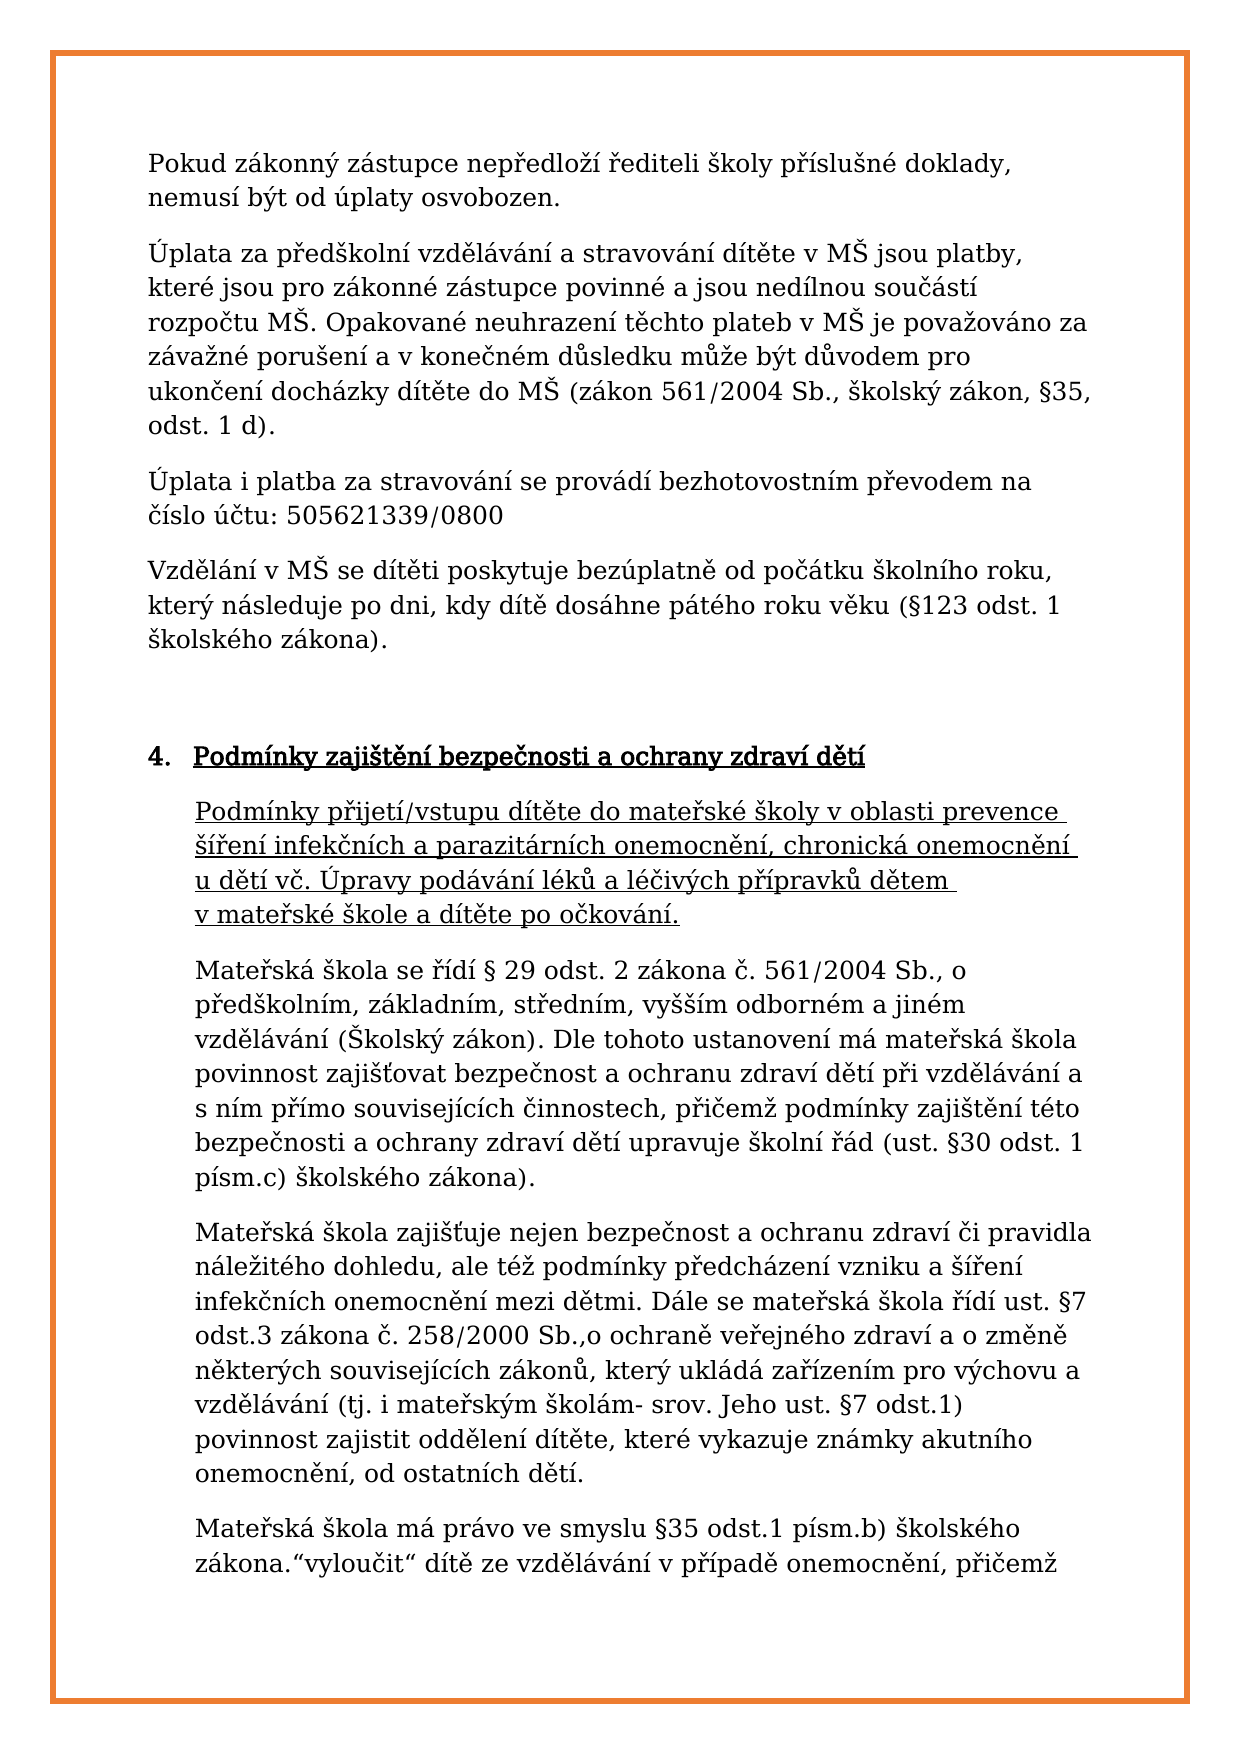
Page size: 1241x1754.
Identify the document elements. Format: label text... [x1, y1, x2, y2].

text Pokud zákonný zástupce nepředloží řediteli školy příslušné doklady, nemusí být od úplaty osvobozen. [148, 148, 1093, 212]
text Úplata i platba za stravování se provádí bezhotovostním převodem na číslo účtu: 505621339/0800 [148, 465, 1093, 529]
list Podmínky zajištění bezpečnosti a ochrany zdraví dětí [148, 740, 1093, 770]
text Podmínky přijetí/vstupu dítěte do mateřské školy v oblasti prevence šíření infekčních a parazitárních onemocnění, chronická onemocnění u dětí vč. Úpravy podávání léků a léčivých přípravků dětem v mateřské škole a dítěte po očkování. [194, 796, 1093, 929]
text Mateřská škola se řídí § 29 odst. 2 zákona č. 561/2004 Sb., o předškolním, základním, středním, vyšším odborném a jiném vzdělávání (Školský zákon). Dle tohoto ustanovení má mateřská škola povinnost zajišťovat bezpečnost a ochranu zdraví dětí při vzdělávání a s ním přímo souvisejících činnostech, přičemž podmínky zajištění této bezpečnosti a ochrany zdraví dětí upravuje školní řád (ust. §30 odst. 1 písm.c) školského zákona). [194, 954, 1093, 1191]
text Mateřská škola zajišťuje nejen bezpečnost a ochranu zdraví či pravidla náležitého dohledu, ale též podmínky předcházení vzniku a šíření infekčních onemocnění mezi dětmi. Dále se mateřská škola řídí ust. §7 odst.3 zákona č. 258/2000 Sb.,o ochraně veřejného zdraví a o změně některých souvisejících zákonů, který ukládá zařízením pro výchovu a vzdělávání (tj. i mateřským školám- srov. Jeho ust. §7 odst.1) povinnost zajistit oddělení dítěte, které vykazuje známky akutního onemocnění, od ostatních dětí. [194, 1216, 1093, 1488]
text Úplata za předškolní vzdělávání a stravování dítěte v MŠ jsou platby, které jsou pro zákonné zástupce povinné a jsou nedílnou součástí rozpočtu MŠ. Opakované neuhrazení těchto plateb v MŠ je považováno za závažné porušení a v konečném důsledku může být důvodem pro ukončení docházky dítěte do MŠ (zákon 561/2004 Sb., školský zákon, §35, odst. 1 d). [148, 237, 1093, 440]
text Mateřská škola má právo ve smyslu §35 odst.1 písm.b) školského zákona.“vyloučit“ dítě ze vzdělávání v případě onemocnění, přičemž [194, 1513, 1093, 1578]
text Vzdělání v MŠ se dítěti poskytuje bezúplatně od počátku školního roku, který následuje po dni, kdy dítě dosáhne pátého roku věku (§123 odst. 1 školského zákona). [148, 555, 1093, 654]
